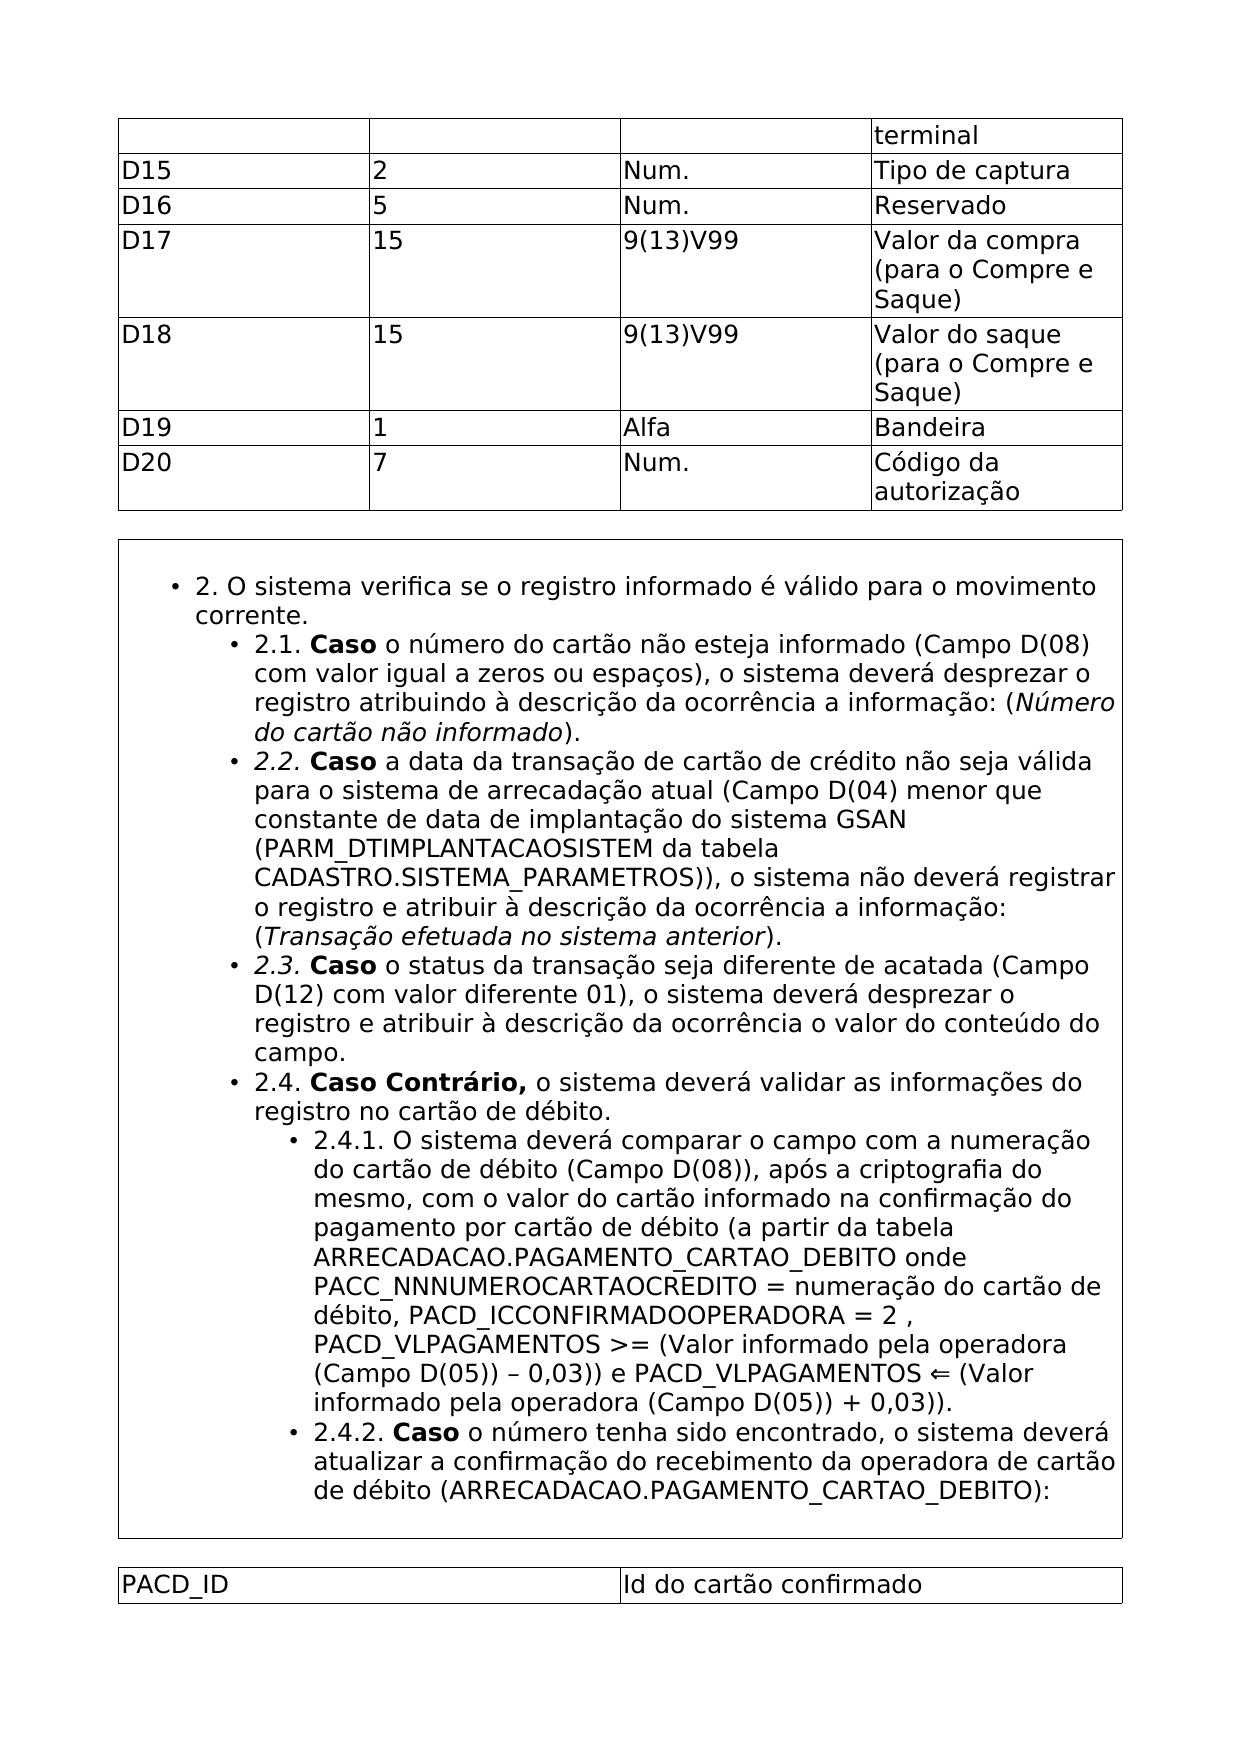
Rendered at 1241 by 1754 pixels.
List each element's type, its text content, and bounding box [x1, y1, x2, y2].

table_cell 1 [370, 411, 620, 445]
table_cell Alfa [621, 411, 871, 445]
table_cell [621, 119, 871, 153]
table_cell Valor da compra (para o Compre e Saque) [872, 225, 1122, 317]
table_cell 15 [370, 318, 620, 410]
table_cell Código da autorização [872, 446, 1122, 510]
table_cell 15 [370, 225, 620, 317]
table_header 2. O sistema verifica se o registro informado é válido para o movimento corrente. 2.1. Caso o número do cartão não esteja informado (Campo D(08) com valor igual a zeros ou espaços), o sistema deverá desprezar o registro atribuindo à descrição da ocorrência a informação: (Número do cartão não informado). 2.2. Caso a data da transação de cartão de crédito não seja válida para o sistema de arrecadação atual (Campo D(04) menor que constante de data de implantação do sistema GSAN (PARM_DTIMPLANTACAOSISTEM da tabela CADASTRO.SISTEMA_PARAMETROS)), o sistema não deverá registrar o registro e atribuir à descrição da ocorrência a informação: (Transação efetuada no sistema anterior). 2.3. Caso o status da transação seja diferente de acatada (Campo D(12) com valor diferente 01), o sistema deverá desprezar o registro e atribuir à descrição da ocorrência o valor do conteúdo do campo. 2.4. Caso Contrário, o sistema deverá validar as informações do registro no cartão de débito. 2.4.1. O sistema deverá comparar o campo com a numeração do cartão de débito (Campo D(08)), após a criptografia do mesmo, com o valor do cartão informado na confirmação do pagamento por cartão de débito (a partir da tabela ARRECADACAO.PAGAMENTO_CARTAO_DEBITO onde PACC_NNNUMEROCARTAOCREDITO = numeração do cartão de débito, PACD_ICCONFIRMADOOPERADORA = 2 , PACD_VLPAGAMENTOS >= (Valor informado pela operadora (Campo D(05)) – 0,03)) e PACD_VLPAGAMENTOS ⇐ (Valor informado pela operadora (Campo D(05)) + 0,03)). 2.4.2. Caso o número tenha sido encontrado, o sistema deverá atualizar a confirmação do recebimento da operadora de cartão de débito (ARRECADACAO.PAGAMENTO_CARTAO_DEBITO): [119, 540, 1122, 1538]
table_cell Num. [621, 446, 871, 510]
table_cell Num. [621, 154, 871, 188]
table_cell [119, 119, 369, 153]
table_cell 7 [370, 446, 620, 510]
table_cell terminal [872, 119, 1122, 153]
table_cell 9(13)V99 [621, 318, 871, 410]
table_cell Bandeira [872, 411, 1122, 445]
table_cell D15 [119, 154, 369, 188]
table_cell Reservado [872, 189, 1122, 223]
table_cell 9(13)V99 [621, 225, 871, 317]
table_cell 2 [370, 154, 620, 188]
table_cell D19 [119, 411, 369, 445]
table_cell D18 [119, 318, 369, 410]
table_cell D16 [119, 189, 369, 223]
table_cell Valor do saque (para o Compre e Saque) [872, 318, 1122, 410]
table_cell Tipo de captura [872, 154, 1122, 188]
table_header Id do cartão confirmado [621, 1568, 1122, 1602]
table_cell 5 [370, 189, 620, 223]
table_cell D20 [119, 446, 369, 510]
table_cell D17 [119, 225, 369, 317]
table_header PACD_ID [119, 1568, 620, 1602]
table_cell [370, 119, 620, 153]
table_cell Num. [621, 189, 871, 223]
